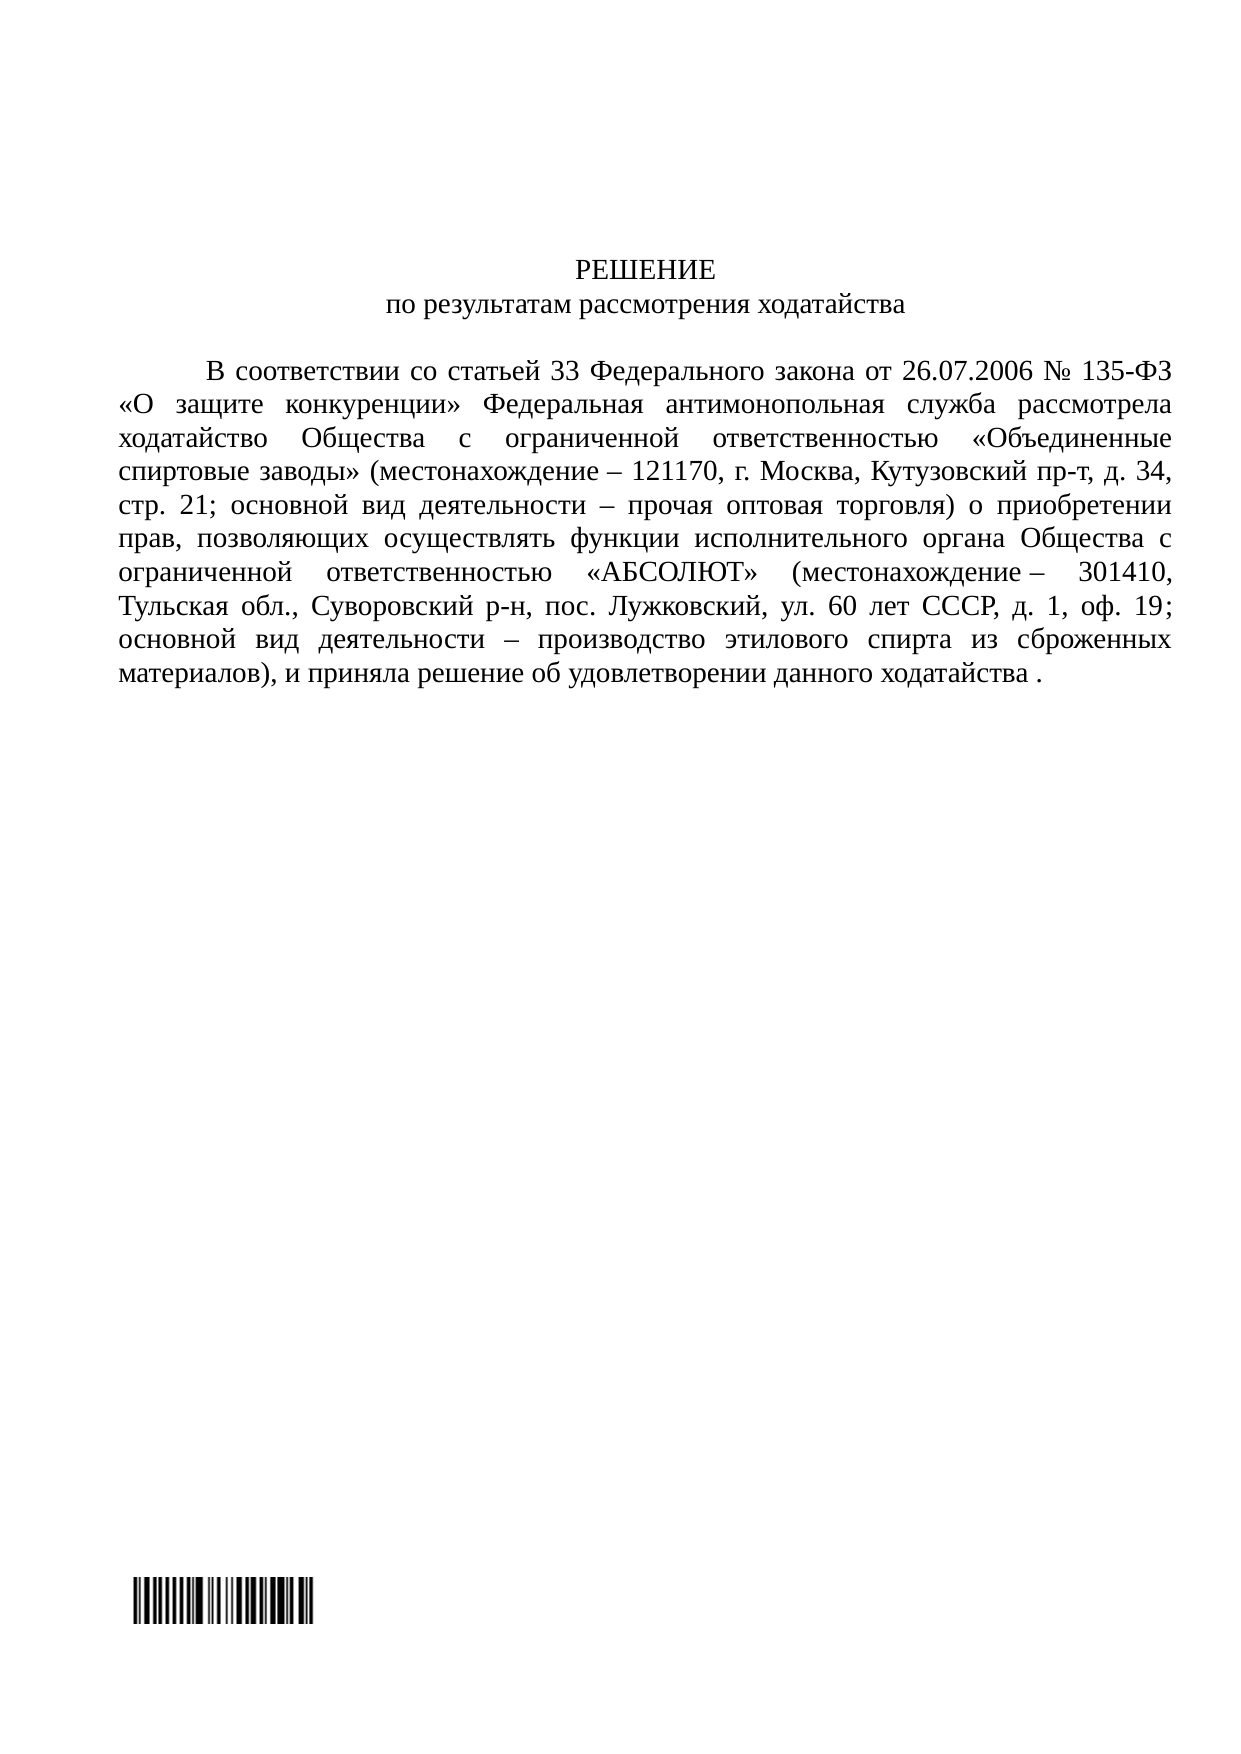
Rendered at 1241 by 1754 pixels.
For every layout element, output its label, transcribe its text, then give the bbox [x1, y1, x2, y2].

text РЕШЕНИЕ [118, 252, 1173, 286]
text по результатам рассмотрения ходатайства [118, 286, 1173, 319]
picture [118, 1577, 331, 1624]
text В соответствии со статьей 33 Федерального закона от 26.07.2006 № 135-ФЗ «О защите конкуренции» Федеральная антимонопольная служба рассмотрела ходатайство Общества с ограниченной ответственностью «Объединенные спиртовые заводы» (местонахождение – 121170, г. Москва, Кутузовский пр-т, д. 34, стр. 21; основной вид деятельности – прочая оптовая торговля) о приобретении прав, позволяющих осуществлять функции исполнительного органа Общества с ограниченной ответственностью «АБСОЛЮТ» (местонахождение – 301410, Тульская обл., Суворовский р-н, пос. Лужковский, ул. 60 лет СССР, д. 1, оф. 19; основной вид деятельности – производство этилового спирта из сброженных материалов), и приняла решение об удовлетворении данного ходатайства . [118, 353, 1173, 688]
